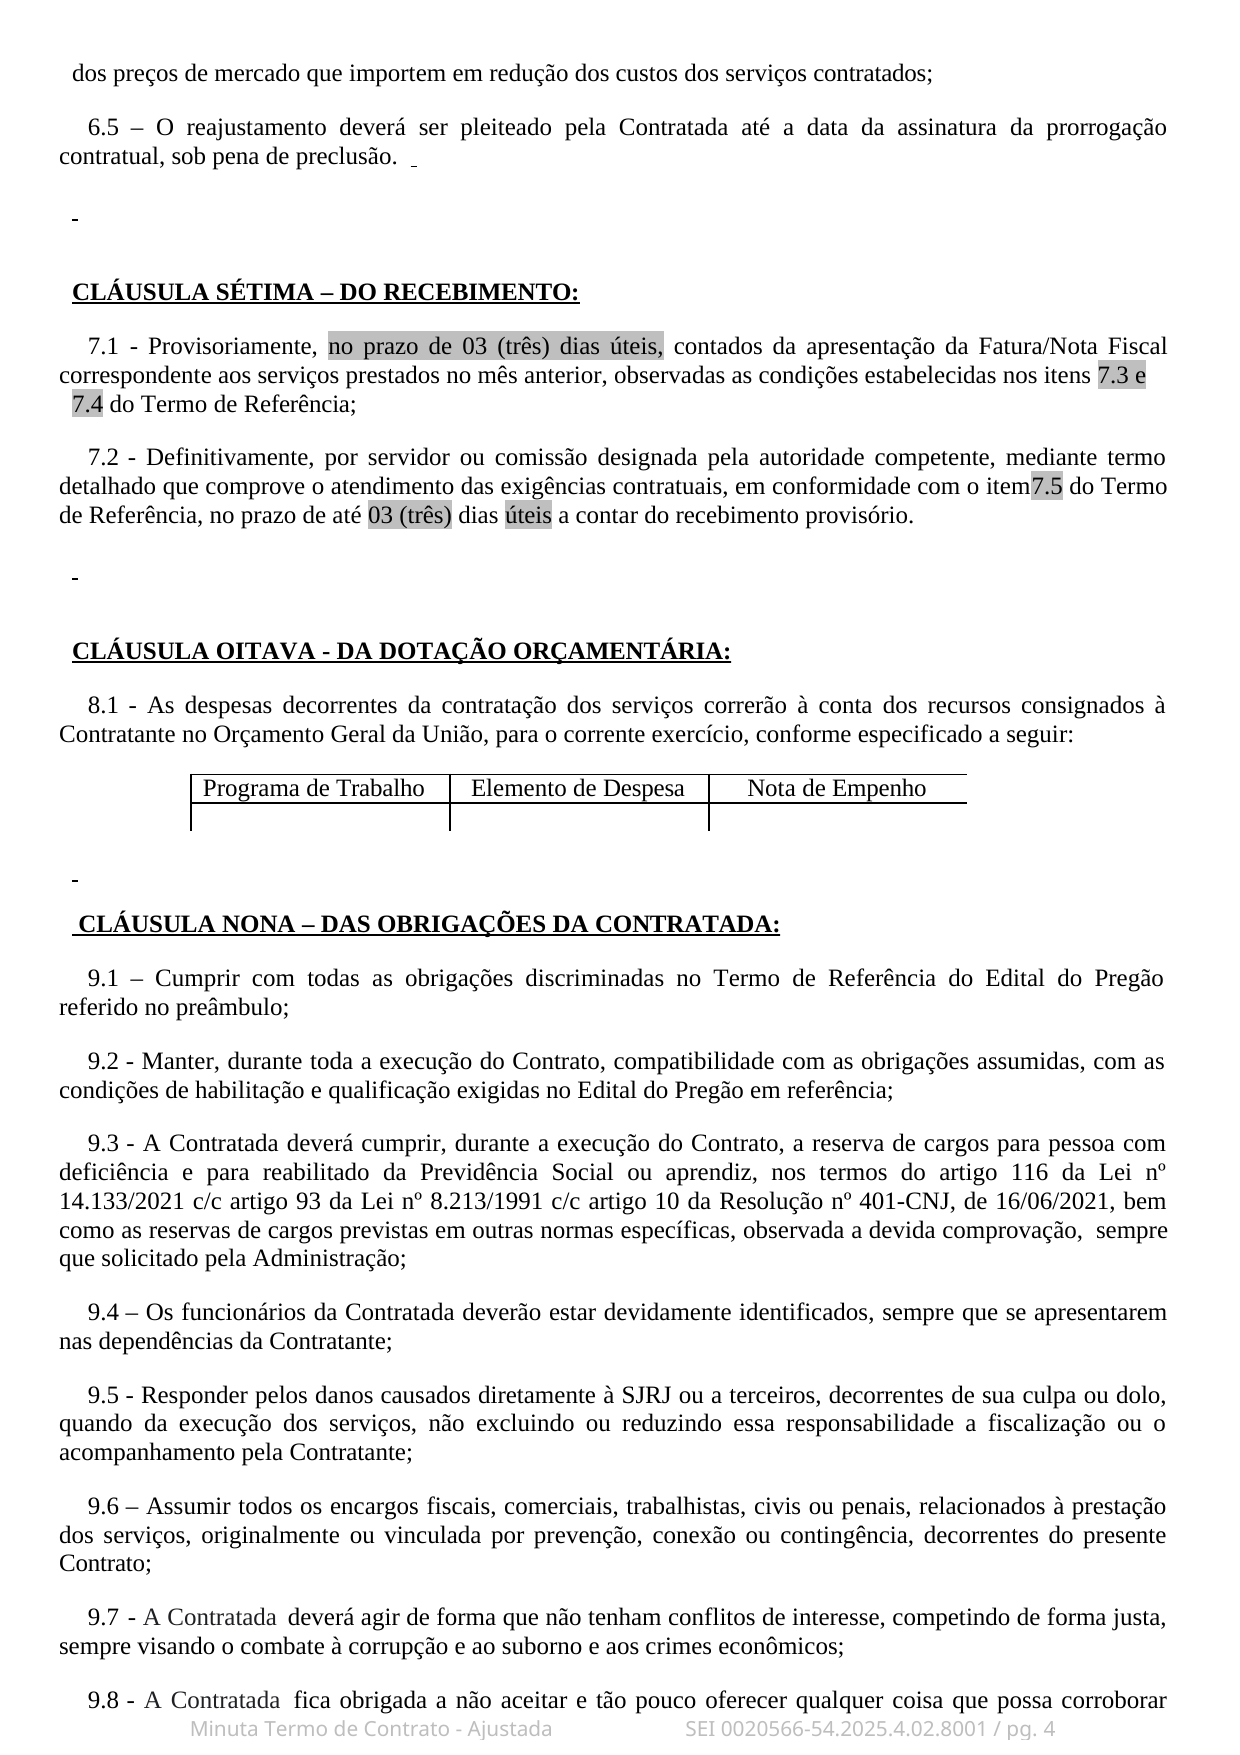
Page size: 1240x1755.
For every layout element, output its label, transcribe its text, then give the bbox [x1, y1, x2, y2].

text dos preços de mercado que importem em redução dos custos dos serviços contratados; [72, 58, 1181, 87]
list – Assumir todos os encargos fiscais, comerciais, trabalhistas, civis ou penais, relacionados à prestação dos serviços, originalmente ou vinculada por prevenção, conexão ou contingência, decorrentes do presente Contrato; [59, 1491, 1168, 1577]
list - A Contratada deverá agir de forma que não tenham conflitos de interesse, competindo de forma justa, sempre visando o combate à corrupção e ao suborno e aos crimes econômicos; [59, 1602, 1168, 1660]
table_cell [451, 804, 708, 831]
list - A Contratada fica obrigada a não aceitar e tão pouco oferecer qualquer coisa que possa corroborar [59, 1685, 1168, 1714]
list - Responder pelos danos causados diretamente à SJRJ ou a terceiros, decorrentes de sua culpa ou dolo, quando da execução dos serviços, não excluindo ou reduzindo essa responsabilidade a fiscalização ou o acompanhamento pela Contratante; [59, 1380, 1167, 1466]
table_header Nota de Empenho [710, 775, 967, 802]
table_header Programa de Trabalho [192, 775, 449, 802]
list – Os funcionários da Contratada deverão estar devidamente identificados, sempre que se apresentarem nas dependências da Contratante; [59, 1297, 1167, 1355]
table_cell [710, 804, 967, 831]
list - Provisoriamente, no prazo de 03 (três) dias úteis, contados da apresentação da Fatura/Nota Fiscal correspondente aos serviços prestados no mês anterior, observadas as condições estabelecidas nos itens 7.3 e [59, 331, 1168, 389]
list - As despesas decorrentes da contratação dos serviços correrão à conta dos recursos consignados à Contratante no Orçamento Geral da União, para o corrente exercício, conforme especificado a seguir: [59, 690, 1166, 748]
list – Cumprir com todas as obrigações discriminadas no Termo de Referência do Edital do Pregão referido no preâmbulo; [59, 963, 1166, 1021]
subtitle CLÁUSULA OITAVA - DA DOTAÇÃO ORÇAMENTÁRIA: [72, 636, 1181, 665]
table_header Elemento de Despesa [451, 775, 708, 802]
subtitle CLÁUSULA SÉTIMA – DO RECEBIMENTO: [72, 277, 1181, 306]
list – O reajustamento deverá ser pleiteado pela Contratada até a data da assinatura da prorrogação contratual, sob pena de preclusão. [59, 112, 1168, 170]
subtitle CLÁUSULA NONA – DAS OBRIGAÇÕES DA CONTRATADA: [72, 909, 1181, 938]
list - Manter, durante toda a execução do Contrato, compatibilidade com as obrigações assumidas, com as condições de habilitação e qualificação exigidas no Edital do Pregão em referência; [59, 1046, 1166, 1103]
text 7.4 do Termo de Referência; [72, 389, 1181, 417]
list - A Contratada deverá cumprir, durante a execução do Contrato, a reserva de cargos para pessoa com deficiência e para reabilitado da Previdência Social ou aprendiz, nos termos do artigo 116 da Lei nº 14.133/2021 c/c artigo 93 da Lei nº 8.213/1991 c/c artigo 10 da Resolução nº 401-CNJ, de 16/06/2021, bem como as reservas de cargos previstas em outras normas específicas, observada a devida comprovação, sempre que solicitado pela Administração; [59, 1128, 1168, 1272]
table_cell [192, 804, 449, 831]
list - Definitivamente, por servidor ou comissão designada pela autoridade competente, mediante termo detalhado que comprove o atendimento das exigências contratuais, em conformidade com o item7.5 do Termo de Referência, no prazo de até 03 (três) dias úteis a contar do recebimento provisório. [59, 442, 1167, 529]
